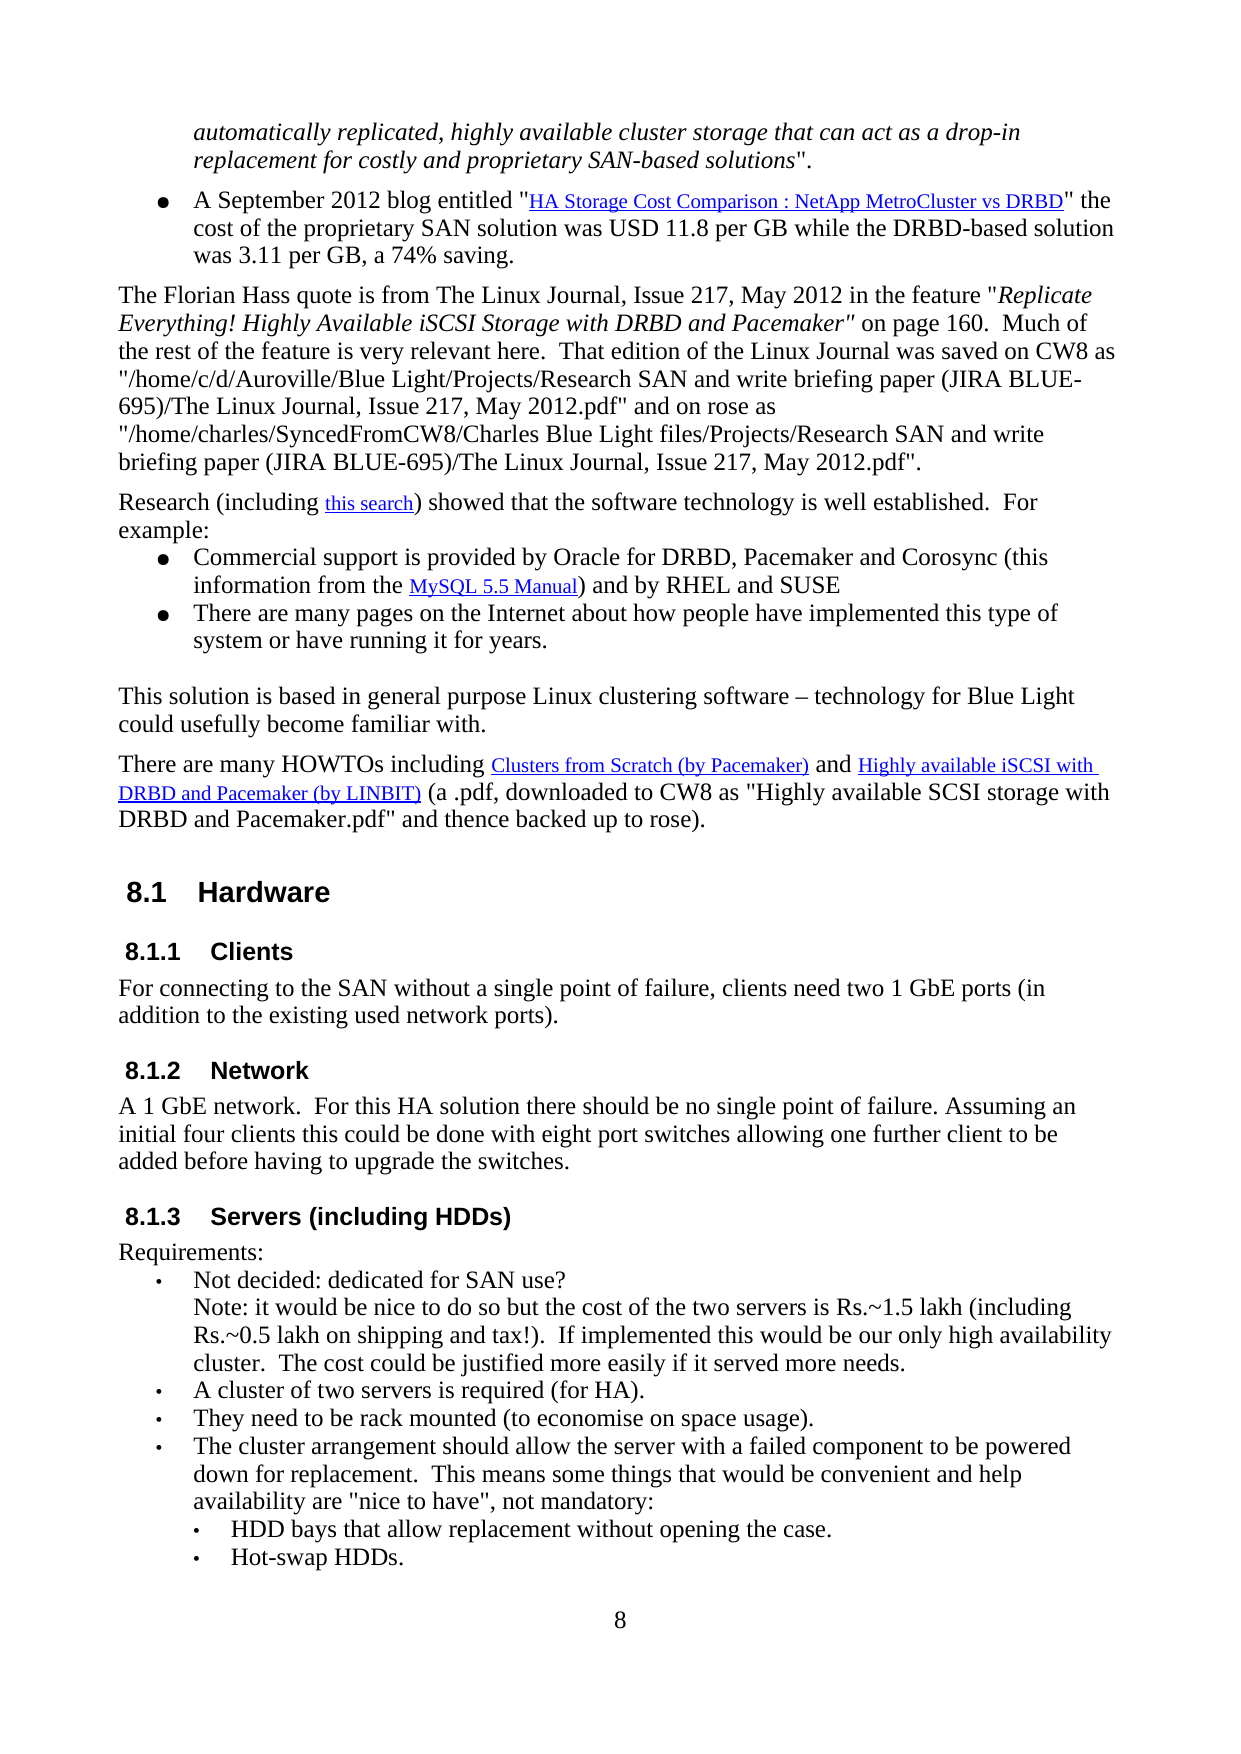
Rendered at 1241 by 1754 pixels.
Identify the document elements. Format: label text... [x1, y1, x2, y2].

subtitle Servers (including HDDs) [118, 1203, 1122, 1231]
text Requirements: [118, 1238, 1122, 1266]
text This solution is based in general purpose Linux clustering software – technology for Blue Light could usefully become familiar with. [118, 682, 1122, 737]
text For connecting to the SAN without a single point of failure, clients need two 1 GbE ports (in addition to the existing used network ports). [118, 974, 1122, 1029]
text Research (including this search) showed that the software technology is well established. For example: [118, 488, 1122, 543]
list A cluster of two servers is required (for HA). [156, 1377, 1122, 1404]
list HDD bays that allow replacement without opening the case. [193, 1515, 1122, 1543]
list Commercial support is provided by Oracle for DRBD, Pacemaker and Corosync (this information from the MySQL 5.5 Manual) and by RHEL and SUSE [156, 543, 1122, 599]
text There are many HOWTOs including Clusters from Scratch (by Pacemaker) and Highly available iSCSI with DRBD and Pacemaker (by LINBIT) (a .pdf, downloaded to CW8 as "Highly available SCSI storage with DRBD and Pacemaker.pdf" and thence backed up to rose). [118, 750, 1122, 833]
list They need to be rack mounted (to economise on space usage). [156, 1404, 1122, 1432]
list Not decided: dedicated for SAN use? Note: it would be nice to do so but the cost of the two servers is Rs.~1.5 lakh (including Rs.~0.5 lakh on shipping and tax!). If implemented this would be our only high availability cluster. The cost could be justified more easily if it served more needs. [156, 1266, 1122, 1377]
list Hot-swap HDDs. [193, 1543, 1122, 1571]
subtitle Clients [118, 938, 1122, 966]
text The Florian Hass quote is from The Linux Journal, Issue 217, May 2012 in the feature "Replicate Everything! Highly Available iSCSI Storage with DRBD and Pacemaker" on page 160. Much of the rest of the feature is very relevant here. That edition of the Linux Journal was saved on CW8 as "/home/c/d/Auroville/Blue Light/Projects/Research SAN and write briefing paper (JIRA BLUE-695)/The Linux Journal, Issue 217, May 2012.pdf" and on rose as "/home/charles/SyncedFromCW8/Charles Blue Light files/Projects/Research SAN and write briefing paper (JIRA BLUE-695)/The Linux Journal, Issue 217, May 2012.pdf". [118, 282, 1122, 476]
list automatically replicated, highly available cluster storage that can act as a drop-in replacement for costly and proprietary SAN-based solutions". [156, 118, 1122, 173]
list The cluster arrangement should allow the server with a failed component to be powered down for replacement. This means some things that would be convenient and help availability are "nice to have", not mandatory: [156, 1432, 1122, 1515]
subtitle Network [118, 1057, 1122, 1084]
subtitle Hardware [118, 876, 1122, 908]
text A 1 GbE network. For this HA solution there should be no single point of failure. Assuming an initial four clients this could be done with eight port switches allowing one further client to be added before having to upgrade the switches. [118, 1092, 1122, 1175]
list There are many pages on the Internet about how people have implemented this type of system or have running it for years. [156, 599, 1122, 682]
list A September 2012 blog entitled "HA Storage Cost Comparison : NetApp MetroCluster vs DRBD" the cost of the proprietary SAN solution was USD 11.8 per GB while the DRBD-based solution was 3.11 per GB, a 74% saving. [156, 186, 1122, 269]
